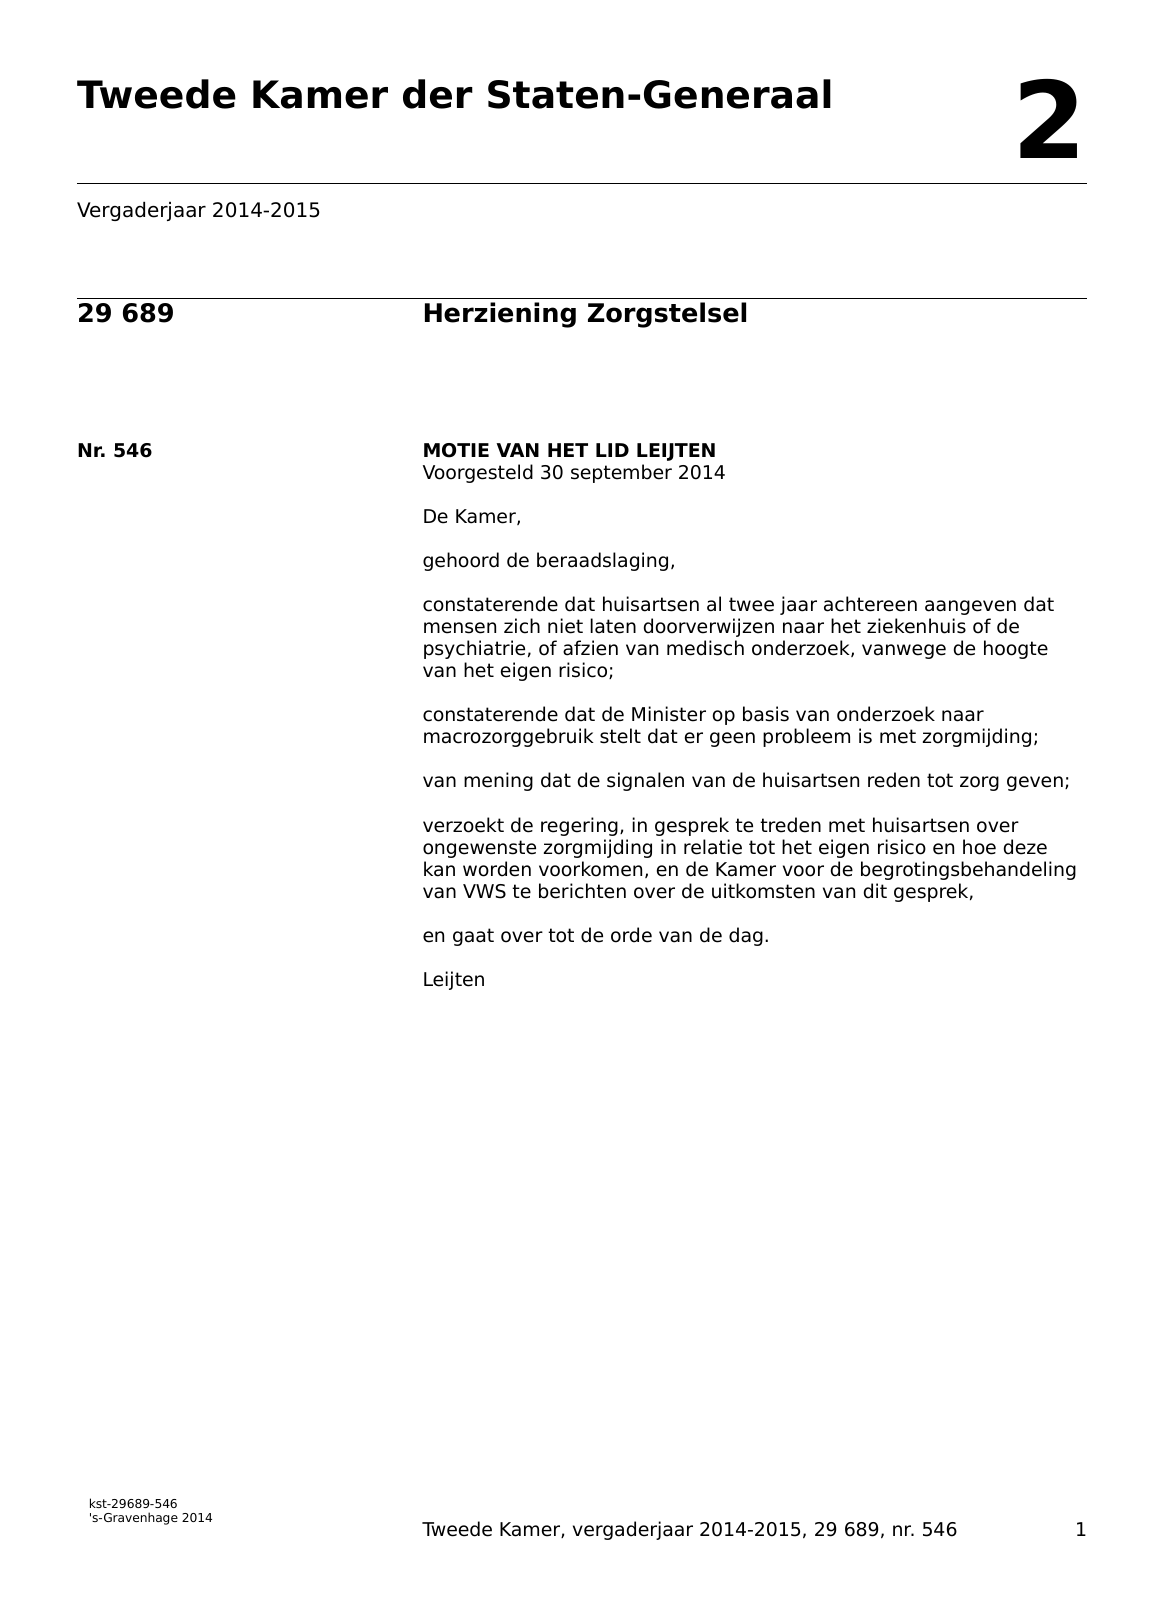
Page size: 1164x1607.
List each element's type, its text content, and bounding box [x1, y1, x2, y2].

text van mening dat de signalen van de huisartsen reden tot zorg geven; [422, 770, 1087, 792]
subtitle 29 689 Herziening Zorgstelsel [77, 299, 1087, 329]
text verzoekt de regering, in gesprek te treden met huisartsen over ongewenste zorgmijding in relatie tot het eigen risico en hoe deze kan worden voorkomen, en de Kamer voor de begrotingsbehandeling van VWS te berichten over de uitkomsten van dit gesprek, [422, 814, 1087, 902]
table_header Tweede Kamer der Staten-Generaal [77, 59, 886, 183]
table_cell Vergaderjaar 2014-2015 [77, 184, 1087, 298]
text constaterende dat huisartsen al twee jaar achtereen aangeven dat mensen zich niet laten doorverwijzen naar het ziekenhuis of de psychiatrie, of afzien van medisch onderzoek, vanwege de hoogte van het eigen risico; [422, 594, 1087, 682]
text gehoord de beraadslaging, [422, 550, 1087, 572]
text Voorgesteld 30 september 2014 [422, 462, 1087, 484]
text constaterende dat de Minister op basis van onderzoek naar macrozorggebruik stelt dat er geen probleem is met zorgmijding; [422, 704, 1087, 748]
text 's-Gravenhage 2014 [88, 1511, 323, 1525]
text kst-29689-546 [88, 1497, 323, 1511]
text Leijten [422, 969, 1087, 991]
table_header 2 [886, 59, 1087, 183]
text en gaat over tot de orde van de dag. [422, 925, 1087, 947]
text De Kamer, [422, 506, 1087, 528]
subtitle Nr. 546 MOTIE VAN HET LID LEIJTEN [77, 440, 1087, 462]
